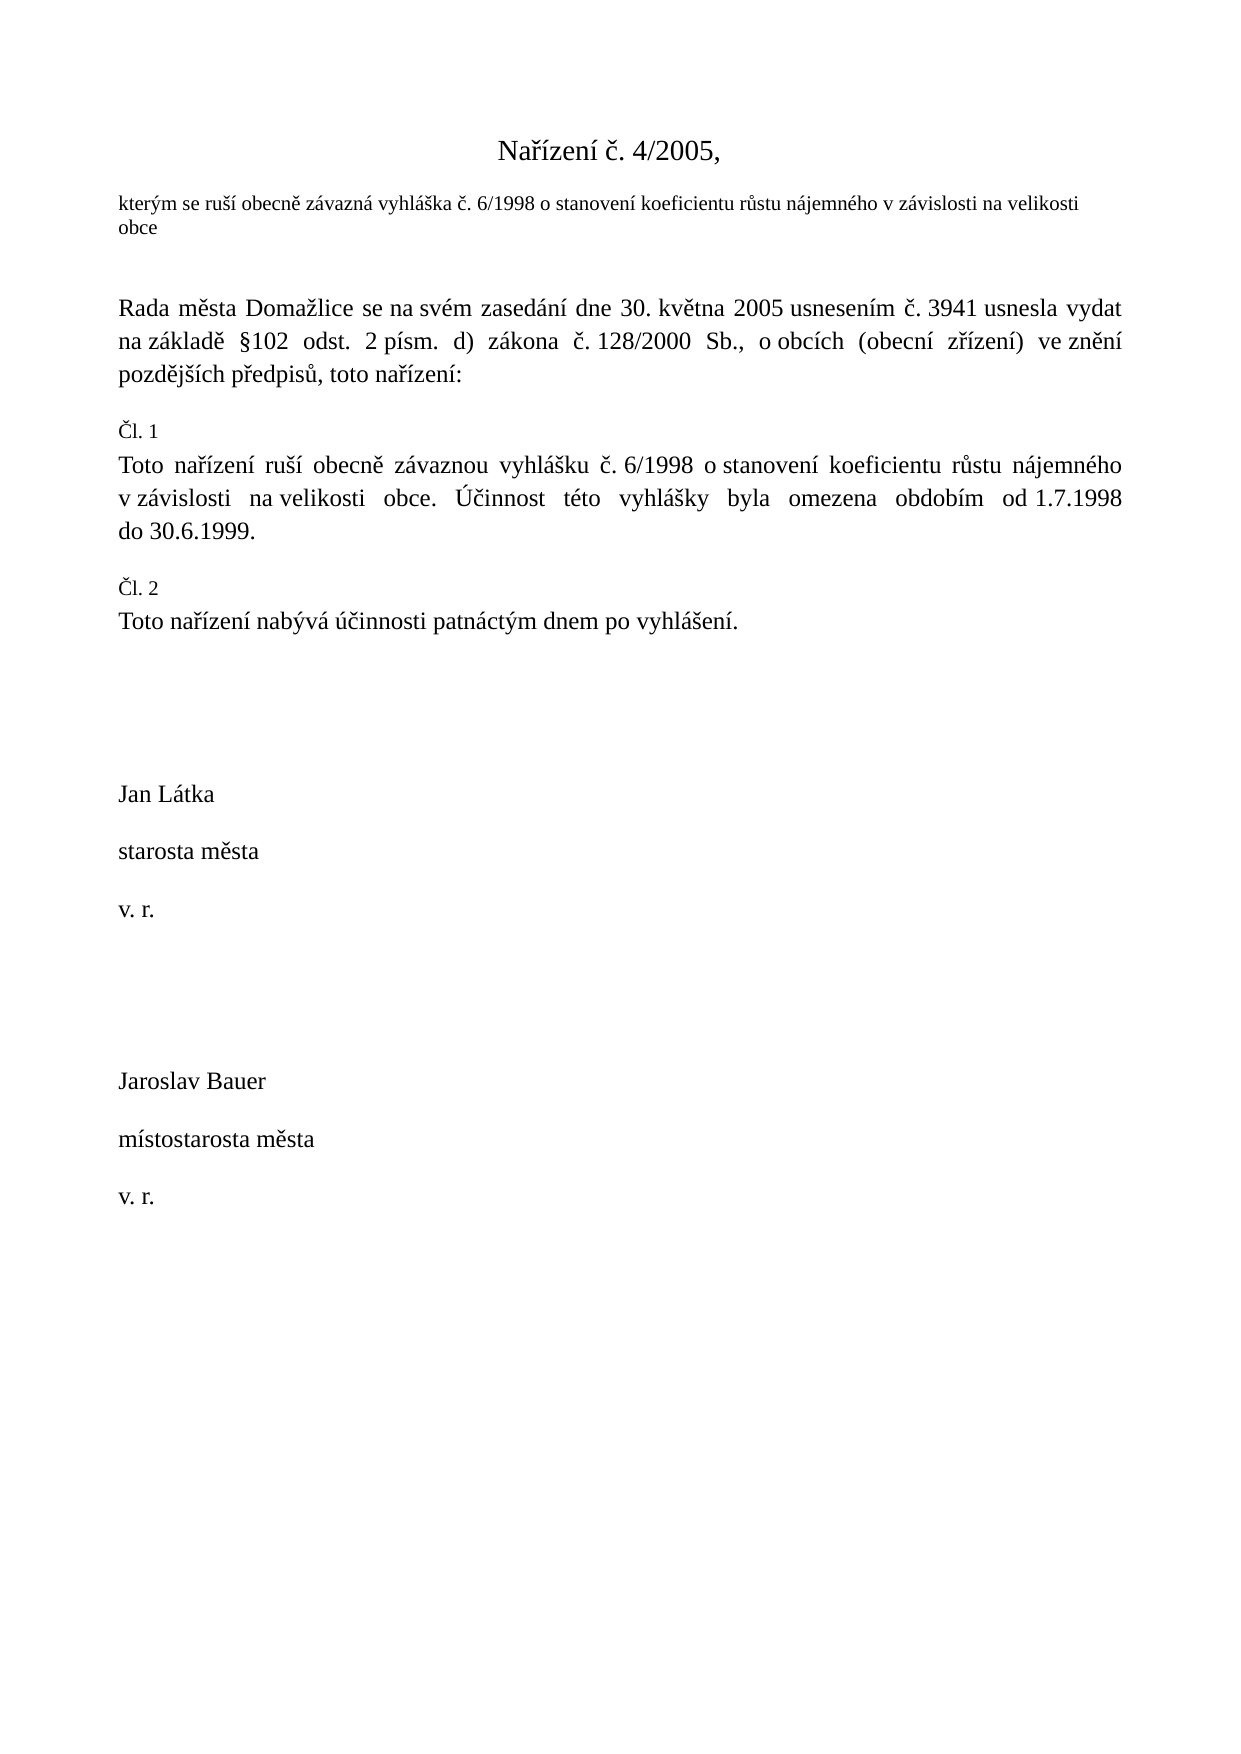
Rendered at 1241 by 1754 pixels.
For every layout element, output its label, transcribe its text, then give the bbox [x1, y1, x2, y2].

text Rada města Domažlice se na svém zasedání dne 30. května 2005 usnesením č. 3941 usnesla vydat na základě §102 odst. 2 písm. d) zákona č. 128/2000 Sb., o obcích (obecní zřízení) ve znění pozdějších předpisů, toto nařízení: [118, 293, 1122, 388]
subtitle Čl. 1 [118, 419, 1122, 443]
subtitle kterým se ruší obecně závazná vyhláška č. 6/1998 o stanovení koeficientu růstu nájemného v závislosti na velikosti obce [118, 191, 1122, 239]
subtitle Nařízení č. 4/2005, [118, 133, 1122, 166]
subtitle Čl. 2 [118, 576, 1122, 600]
text Toto nařízení ruší obecně závaznou vyhlášku č. 6/1998 o stanovení koeficientu růstu nájemného v závislosti na velikosti obce. Účinnost této vyhlášky byla omezena obdobím od 1.7.1998 do 30.6.1999. [118, 450, 1122, 544]
text Toto nařízení nabývá účinnosti patnáctým dnem po vyhlášení. Jan Látka starosta města v. r. Jaroslav Bauer místostarosta města v. r. [118, 606, 1122, 1210]
